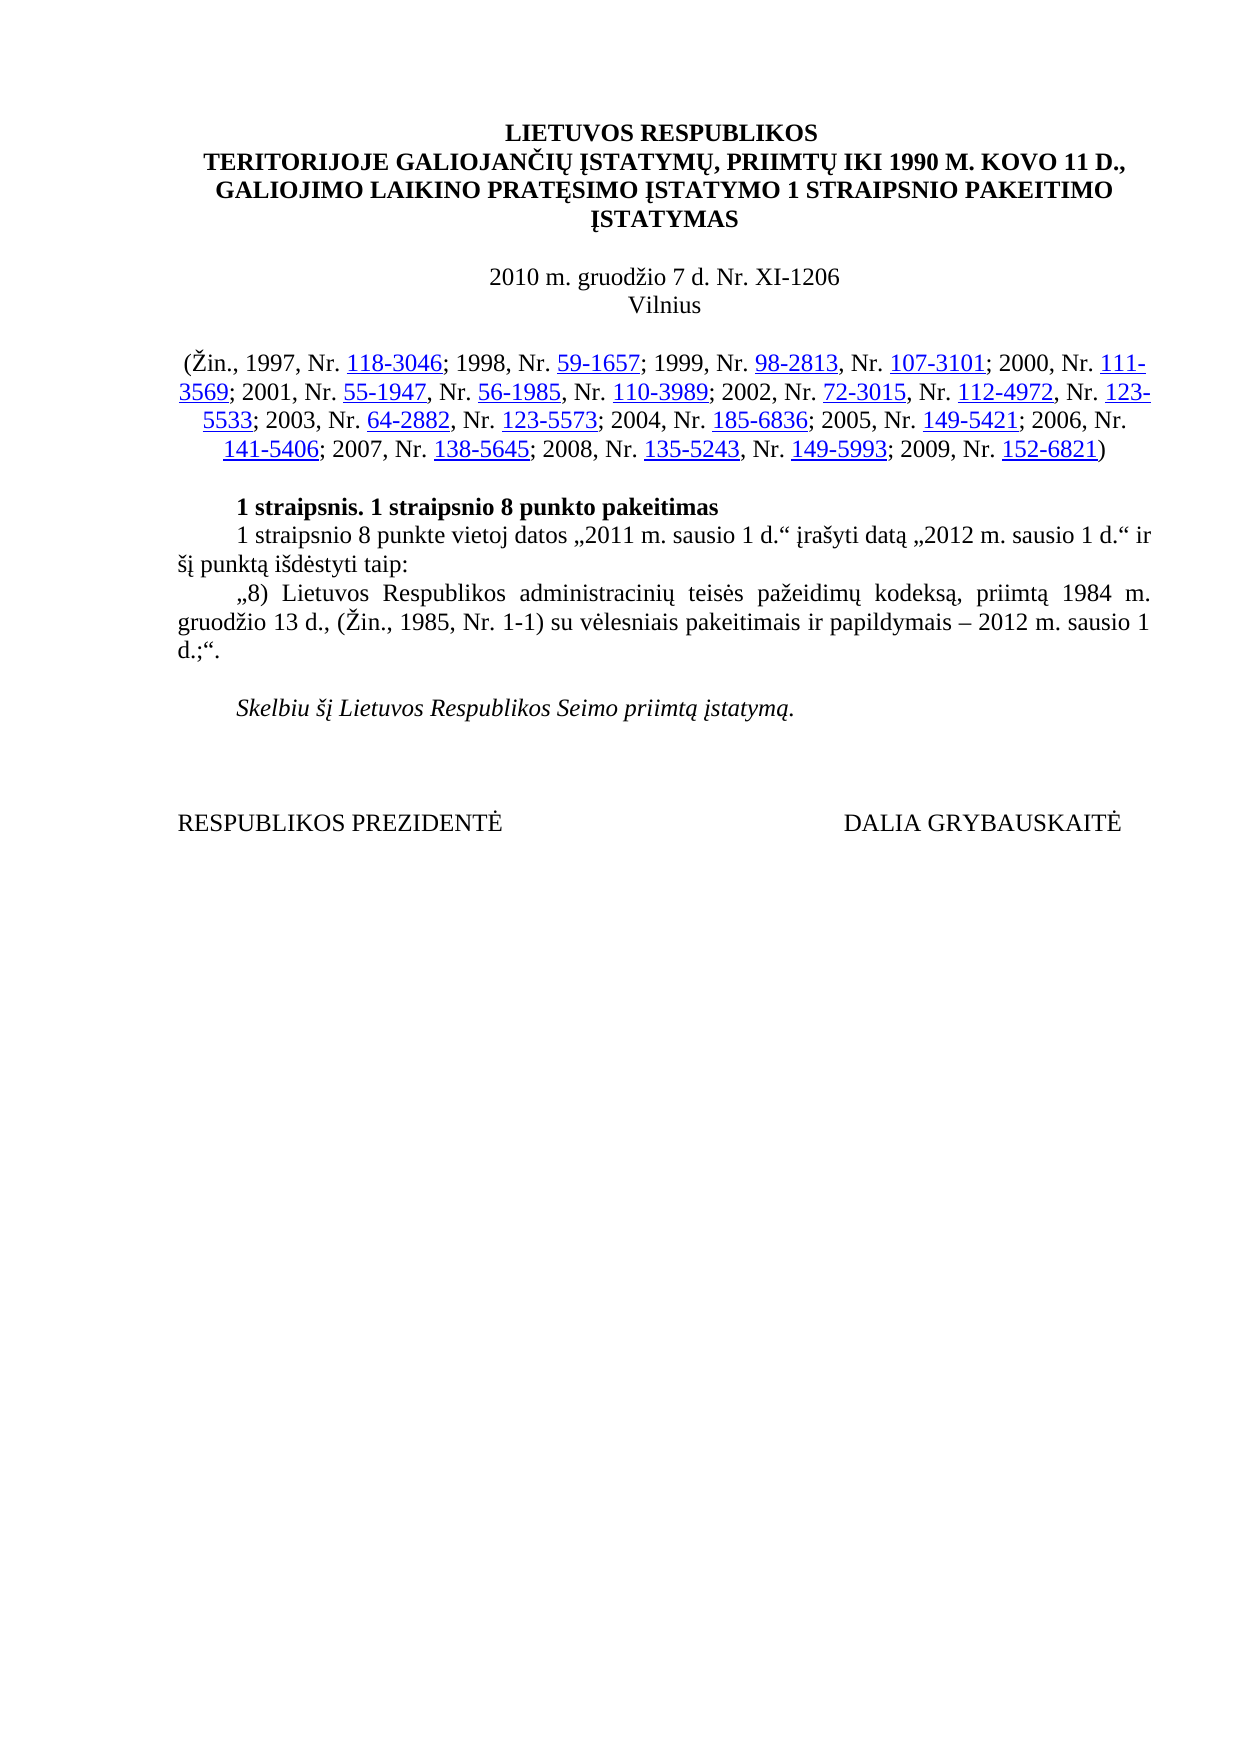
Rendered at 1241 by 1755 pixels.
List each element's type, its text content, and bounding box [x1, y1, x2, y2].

text RESPUBLIKOS PREZIDENTĖ DALIA GRYBAUSKAITĖ [177, 808, 1152, 837]
text „8) Lietuvos Respublikos administracinių teisės pažeidimų kodeksą, priimtą 1984 m. gruodžio 13 d., (Žin., 1985, Nr. 1-1) su vėlesniais pakeitimais ir papildymais – 2012 m. sausio 1 d.;“. [177, 578, 1152, 664]
text 1 straipsnis. 1 straipsnio 8 punkto pakeitimas [177, 492, 1152, 521]
text Skelbiu šį Lietuvos Respublikos Seimo priimtą įstatymą. [177, 693, 1152, 722]
text 2010 m. gruodžio 7 d. Nr. XI-1206 [177, 262, 1152, 291]
text LIETUVOS RESPUBLIKOS TERITORIJOJE GALIOJANČIŲ ĮSTATYMŲ, PRIIMTŲ IKI 1990 M. KOVO 11 D., GALIOJIMO LAIKINO PRATĘSIMO ĮSTATYMO 1 STRAIPSNIO PAKEITIMO ĮSTATYMAS [177, 118, 1152, 233]
text Vilnius [177, 291, 1152, 319]
text (Žin., 1997, Nr. 118-3046; 1998, Nr. 59-1657; 1999, Nr. 98-2813, Nr. 107-3101; 2000, Nr. 111-3569; 2001, Nr. 55-1947, Nr. 56-1985, Nr. 110-3989; 2002, Nr. 72-3015, Nr. 112-4972, Nr. 123-5533; 2003, Nr. 64-2882, Nr. 123-5573; 2004, Nr. 185-6836; 2005, Nr. 149-5421; 2006, Nr. 141-5406; 2007, Nr. 138-5645; 2008, Nr. 135-5243, Nr. 149-5993; 2009, Nr. 152-6821) [177, 348, 1152, 463]
text 1 straipsnio 8 punkte vietoj datos „2011 m. sausio 1 d.“ įrašyti datą „2012 m. sausio 1 d.“ ir šį punktą išdėstyti taip: [177, 521, 1152, 578]
